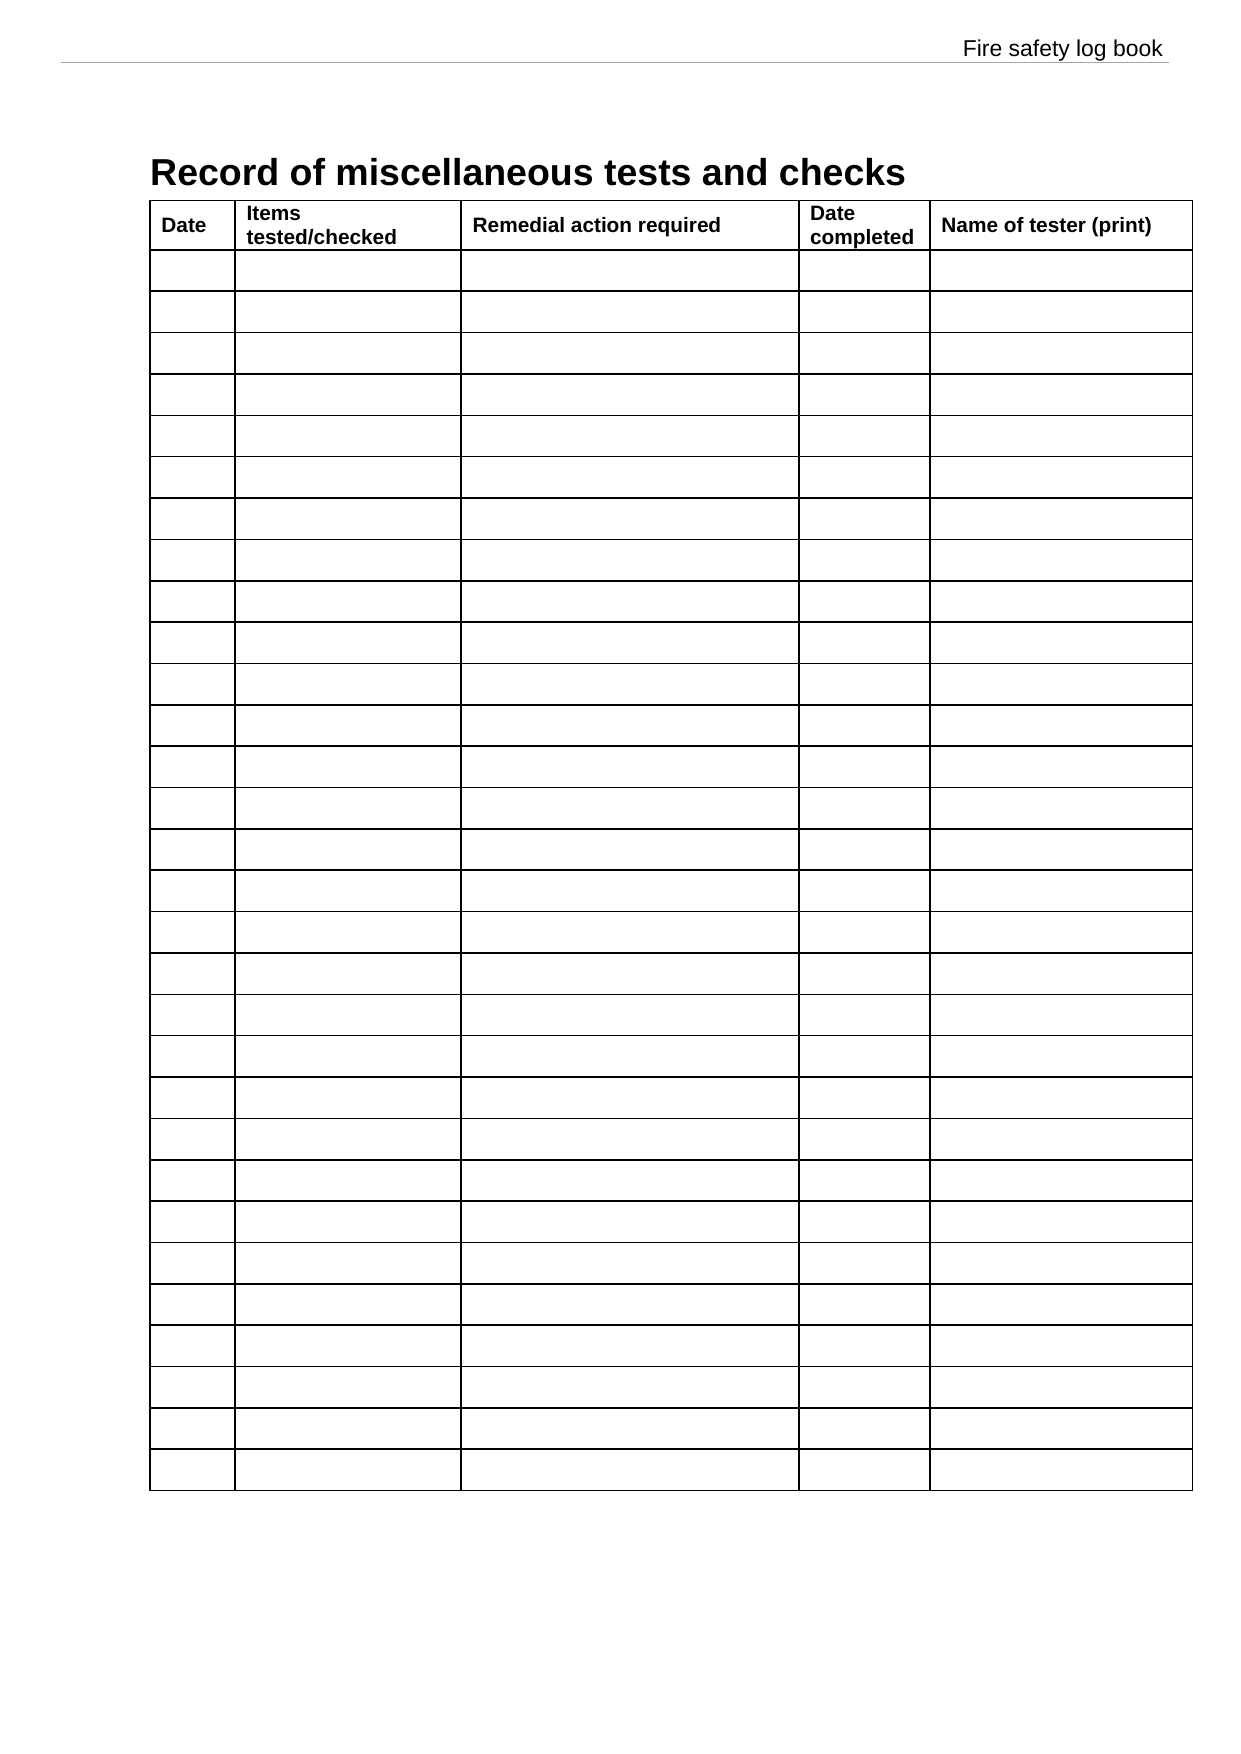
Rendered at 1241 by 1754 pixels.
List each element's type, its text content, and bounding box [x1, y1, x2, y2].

table_cell [462, 333, 798, 373]
table_cell [151, 582, 234, 621]
table_cell [462, 788, 798, 828]
table_cell [462, 830, 798, 869]
table_cell [462, 416, 798, 456]
table_cell [931, 1036, 1192, 1076]
table_cell [236, 1036, 460, 1076]
table_cell [462, 499, 798, 538]
table_cell [931, 1119, 1192, 1159]
table_cell [800, 540, 929, 580]
table_cell [931, 1161, 1192, 1200]
table_cell [931, 747, 1192, 787]
table_cell [151, 747, 234, 787]
table_cell [931, 416, 1192, 456]
table_cell [462, 912, 798, 952]
table_cell [800, 416, 929, 456]
table_cell [462, 1078, 798, 1117]
table_cell [462, 375, 798, 414]
table_cell [462, 871, 798, 911]
table_cell [800, 664, 929, 704]
table_cell [151, 416, 234, 456]
table_cell [931, 1285, 1192, 1324]
table_cell [236, 1367, 460, 1407]
table_cell [151, 664, 234, 704]
table_cell [462, 1119, 798, 1159]
table_cell [931, 706, 1192, 745]
table_cell [236, 1243, 460, 1283]
table_header Date completed [800, 201, 929, 249]
table_cell [236, 582, 460, 621]
table_cell [151, 1161, 234, 1200]
table_cell [462, 995, 798, 1035]
table_cell [236, 416, 460, 456]
table_cell [800, 995, 929, 1035]
table_cell [236, 954, 460, 993]
table_cell [151, 912, 234, 952]
table_cell [236, 871, 460, 911]
table_header Date [151, 201, 234, 249]
table_cell [931, 540, 1192, 580]
table_cell [931, 251, 1192, 290]
table_cell [800, 1119, 929, 1159]
table_cell [931, 954, 1192, 993]
table_cell [800, 912, 929, 952]
table_cell [236, 1285, 460, 1324]
table_cell [462, 954, 798, 993]
table_cell [800, 375, 929, 414]
table_cell [931, 788, 1192, 828]
table_cell [151, 1243, 234, 1283]
table_cell [800, 830, 929, 869]
table_cell [151, 1367, 234, 1407]
table_cell [800, 871, 929, 911]
table_cell [236, 995, 460, 1035]
table_cell [151, 457, 234, 497]
table_cell [931, 871, 1192, 911]
table_cell [800, 1367, 929, 1407]
table_cell [151, 1409, 234, 1448]
table_cell [462, 664, 798, 704]
table_cell [236, 1450, 460, 1490]
table_cell [151, 1078, 234, 1117]
table_cell [462, 747, 798, 787]
table_cell [462, 1202, 798, 1242]
table_cell [800, 1202, 929, 1242]
table_cell [236, 1202, 460, 1242]
table_cell [931, 1450, 1192, 1490]
table_cell [151, 499, 234, 538]
table_cell [236, 457, 460, 497]
table_cell [236, 912, 460, 952]
table_cell [931, 499, 1192, 538]
table_cell [931, 1243, 1192, 1283]
table_cell [800, 954, 929, 993]
table_cell [236, 540, 460, 580]
table_cell [462, 540, 798, 580]
table_cell [931, 375, 1192, 414]
table_cell [800, 499, 929, 538]
table_cell [236, 747, 460, 787]
table_cell [931, 623, 1192, 663]
table_cell [151, 830, 234, 869]
table_cell [800, 1161, 929, 1200]
table_cell [151, 1450, 234, 1490]
table_cell [151, 333, 234, 373]
table_header Name of tester (print) [931, 201, 1192, 249]
table_cell [800, 623, 929, 663]
table_cell [236, 788, 460, 828]
table_cell [800, 747, 929, 787]
table_cell [800, 582, 929, 621]
table_cell [462, 1285, 798, 1324]
table_cell [462, 1161, 798, 1200]
table_cell [236, 830, 460, 869]
table_cell [800, 457, 929, 497]
table_header Remedial action required [462, 201, 798, 249]
table_cell [931, 995, 1192, 1035]
table_cell [931, 457, 1192, 497]
table_cell [800, 292, 929, 332]
table_cell [462, 1450, 798, 1490]
table_cell [800, 706, 929, 745]
table_cell [151, 1285, 234, 1324]
table_cell [462, 1243, 798, 1283]
table_cell [462, 457, 798, 497]
table_cell [236, 1161, 460, 1200]
subtitle Record of miscellaneous tests and checks [150, 150, 1090, 193]
table_cell [800, 333, 929, 373]
table_cell [800, 1036, 929, 1076]
table_cell [151, 375, 234, 414]
table_cell [236, 292, 460, 332]
table_cell [151, 251, 234, 290]
table_cell [800, 1326, 929, 1366]
table_cell [151, 1326, 234, 1366]
table_cell [236, 333, 460, 373]
table_cell [151, 995, 234, 1035]
table_cell [931, 664, 1192, 704]
table_cell [800, 1243, 929, 1283]
table_cell [462, 292, 798, 332]
table_cell [931, 1078, 1192, 1117]
table_cell [931, 830, 1192, 869]
table_cell [236, 1326, 460, 1366]
table_cell [800, 788, 929, 828]
table_cell [151, 540, 234, 580]
table_cell [236, 375, 460, 414]
table_cell [151, 706, 234, 745]
table_cell [462, 1409, 798, 1448]
table_cell [462, 623, 798, 663]
table_cell [931, 292, 1192, 332]
table_cell [236, 499, 460, 538]
table_cell [236, 1078, 460, 1117]
table_cell [931, 333, 1192, 373]
table_header Items tested/checked [236, 201, 460, 249]
table_cell [151, 1119, 234, 1159]
table_cell [800, 1285, 929, 1324]
table_cell [931, 1409, 1192, 1448]
table_cell [151, 292, 234, 332]
table_cell [931, 1202, 1192, 1242]
table_cell [462, 1036, 798, 1076]
table_cell [800, 251, 929, 290]
table_cell [236, 664, 460, 704]
table_cell [462, 706, 798, 745]
table_cell [151, 871, 234, 911]
table_cell [931, 582, 1192, 621]
table_cell [236, 251, 460, 290]
table_cell [800, 1409, 929, 1448]
table_cell [462, 1367, 798, 1407]
table_cell [236, 1119, 460, 1159]
table_cell [462, 251, 798, 290]
table_cell [151, 1036, 234, 1076]
table_cell [236, 1409, 460, 1448]
table_cell [462, 1326, 798, 1366]
table_cell [800, 1450, 929, 1490]
table_cell [151, 788, 234, 828]
table_cell [236, 706, 460, 745]
table_cell [931, 912, 1192, 952]
table_cell [236, 623, 460, 663]
table_cell [151, 954, 234, 993]
table_cell [800, 1078, 929, 1117]
table_cell [462, 582, 798, 621]
table_cell [151, 623, 234, 663]
table_cell [931, 1367, 1192, 1407]
table_cell [151, 1202, 234, 1242]
table_cell [931, 1326, 1192, 1366]
